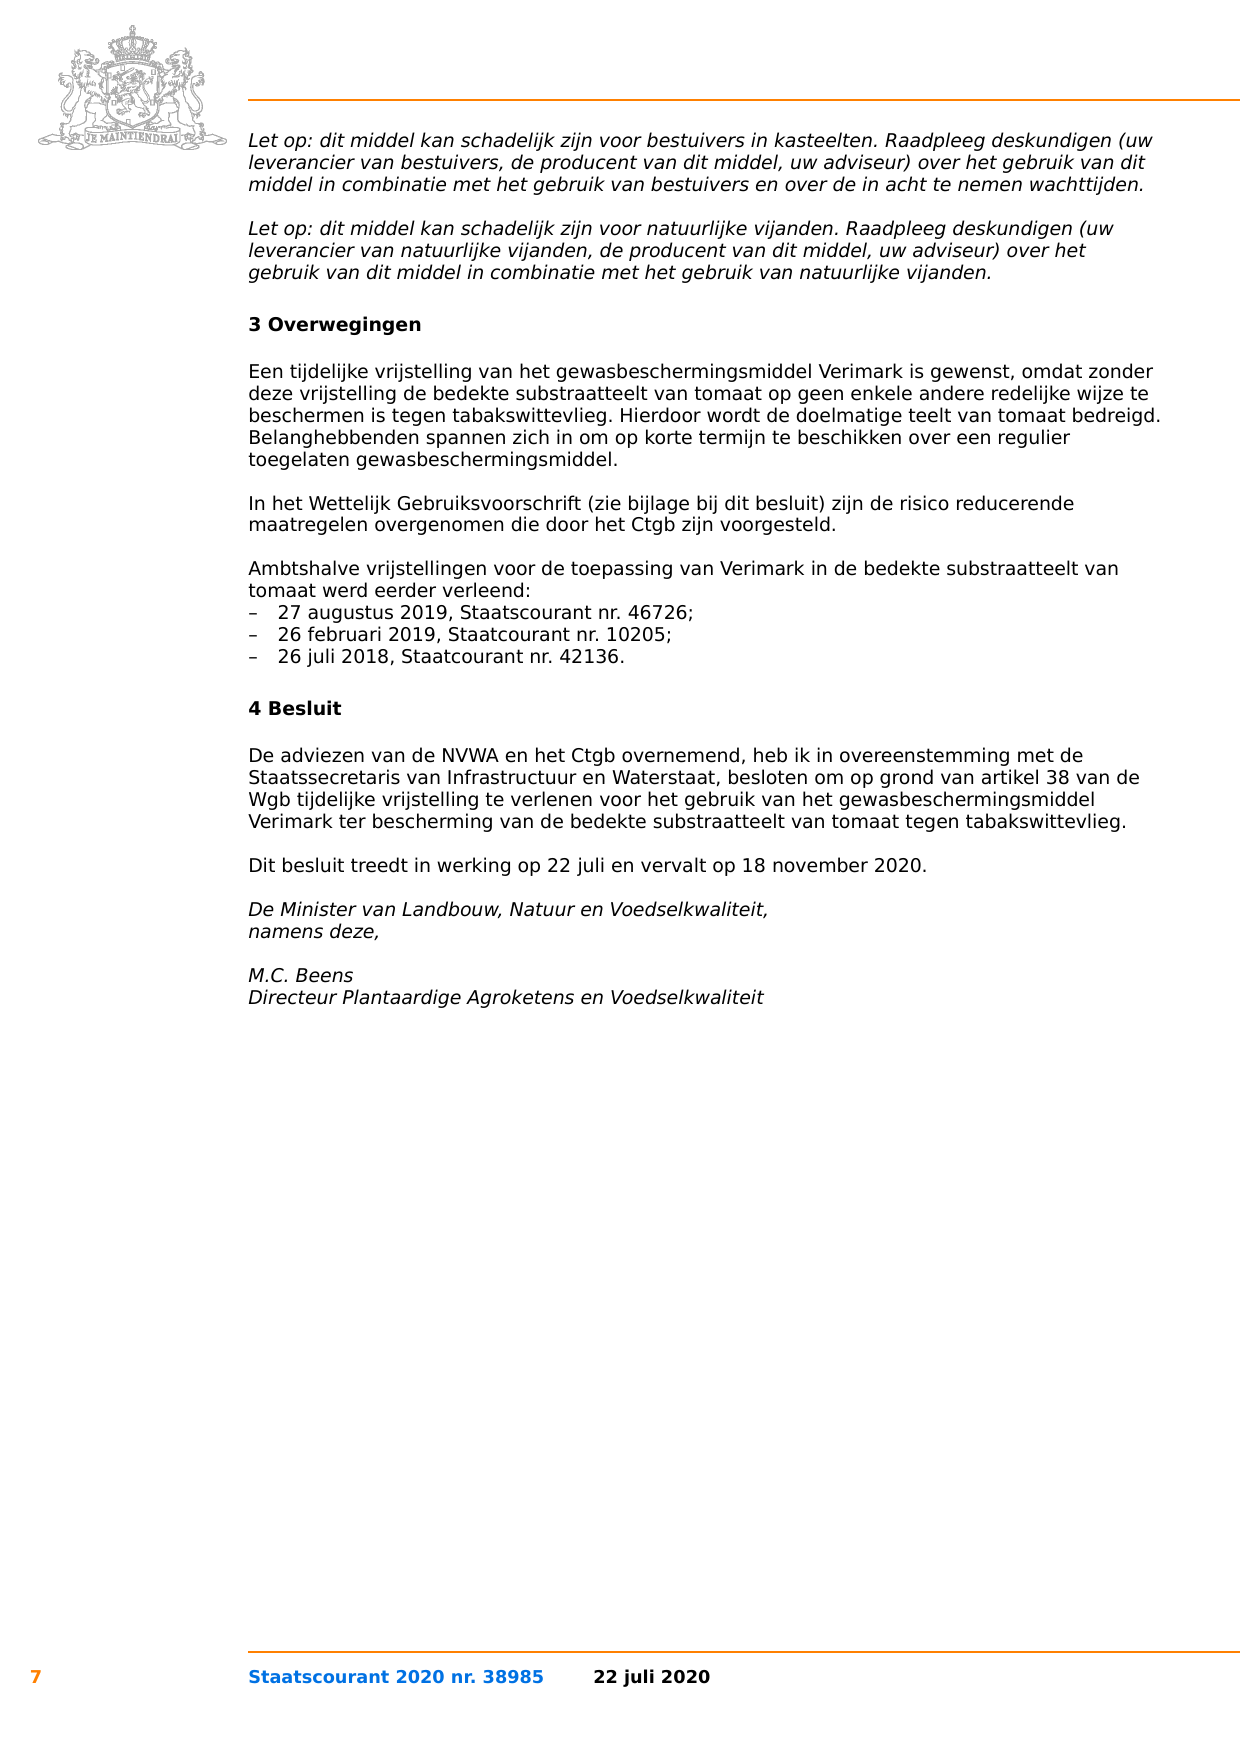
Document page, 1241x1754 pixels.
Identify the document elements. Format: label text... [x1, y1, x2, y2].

text Dit besluit treedt in werking op 22 juli en vervalt op 18 november 2020. [248, 855, 1163, 877]
subtitle 3 Overwegingen [248, 314, 1163, 336]
text – 26 juli 2018, Staatcourant nr. 42136. [248, 646, 1163, 668]
text – 26 februari 2019, Staatcourant nr. 10205; [248, 624, 1163, 646]
text Let op: dit middel kan schadelijk zijn voor bestuivers in kasteelten. Raadpleeg deskundigen (uw leverancier van bestuivers, de producent van dit middel, uw adviseur) over het gebruik van dit middel in combinatie met het gebruik van bestuivers en over de in acht te nemen wachttijden. [248, 130, 1163, 196]
text In het Wettelijk Gebruiksvoorschrift (zie bijlage bij dit besluit) zijn de risico reducerende maatregelen overgenomen die door het Ctgb zijn voorgesteld. [248, 492, 1163, 536]
text Let op: dit middel kan schadelijk zijn voor natuurlijke vijanden. Raadpleeg deskundigen (uw leverancier van natuurlijke vijanden, de producent van dit middel, uw adviseur) over het gebruik van dit middel in combinatie met het gebruik van natuurlijke vijanden. [248, 218, 1163, 284]
subtitle 4 Besluit [248, 698, 1163, 720]
text Een tijdelijke vrijstelling van het gewasbeschermingsmiddel Verimark is gewenst, omdat zonder deze vrijstelling de bedekte substraatteelt van tomaat op geen enkele andere redelijke wijze te beschermen is tegen tabakswittevlieg. Hierdoor wordt de doelmatige teelt van tomaat bedreigd. Belanghebbenden spannen zich in om op korte termijn te beschikken over een regulier toegelaten gewasbeschermingsmiddel. [248, 361, 1163, 471]
text De Minister van Landbouw, Natuur en Voedselkwaliteit, namens deze, M.C. Beens Directeur Plantaardige Agroketens en Voedselkwaliteit [248, 899, 1163, 1009]
text – 27 augustus 2019, Staatscourant nr. 46726; [248, 602, 1163, 624]
text Ambtshalve vrijstellingen voor de toepassing van Verimark in de bedekte substraatteelt van tomaat werd eerder verleend: [248, 558, 1163, 602]
text De adviezen van de NVWA en het Ctgb overnemend, heb ik in overeenstemming met de Staatssecretaris van Infrastructuur en Waterstaat, besloten om op grond van artikel 38 van de Wgb tijdelijke vrijstelling te verlenen voor het gebruik van het gewasbeschermingsmiddel Verimark ter bescherming van de bedekte substraatteelt van tomaat tegen tabakswittevlieg. [248, 745, 1163, 833]
picture [38, 25, 227, 150]
